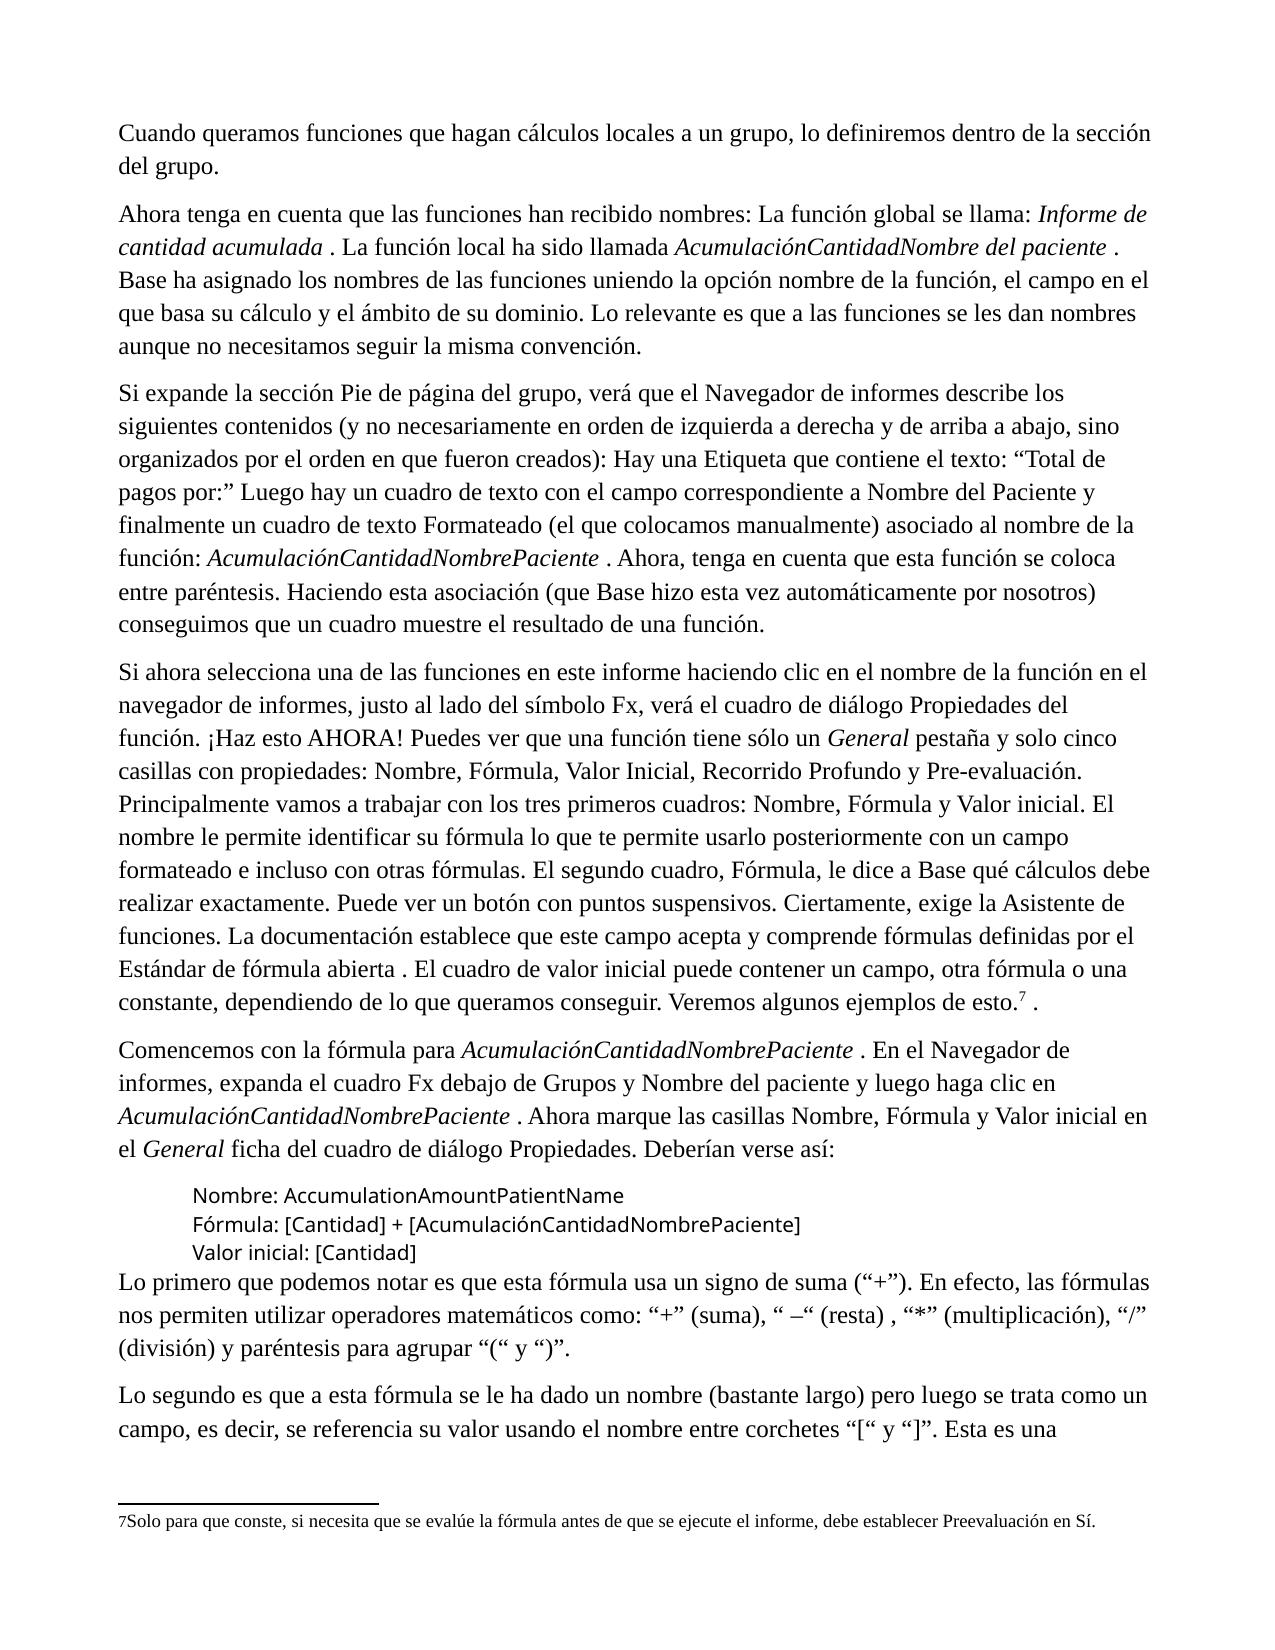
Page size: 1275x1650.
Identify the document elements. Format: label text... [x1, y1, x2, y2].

text Cuando queramos funciones que hagan cálculos locales a un grupo, lo definiremos dentro de la sección del grupo. [118, 118, 1157, 180]
text Si expande la sección Pie de página del grupo, verá que el Navegador de informes describe los siguientes contenidos (y no necesariamente en orden de izquierda a derecha y de arriba a abajo, sino organizados por el orden en que fueron creados): Hay una Etiqueta que contiene el texto: “Total de pagos por:” Luego hay un cuadro de texto con el campo correspondiente a Nombre del Paciente y finalmente un cuadro de texto Formateado (el que colocamos manualmente) asociado al nombre de la función: AcumulaciónCantidadNombrePaciente . Ahora, tenga en cuenta que esta función se coloca entre paréntesis. Haciendo esta asociación (que Base hizo esta vez automáticamente por nosotros) conseguimos que un cuadro muestre el resultado de una función. [118, 378, 1157, 638]
text Si ahora selecciona una de las funciones en este informe haciendo clic en el nombre de la función en el navegador de informes, justo al lado del símbolo Fx, verá el cuadro de diálogo Propiedades del función. ¡Haz esto AHORA! Puedes ver que una función tiene sólo un General pestaña y solo cinco casillas con propiedades: Nombre, Fórmula, Valor Inicial, Recorrido Profundo y Pre-evaluación. Principalmente vamos a trabajar con los tres primeros cuadros: Nombre, Fórmula y Valor inicial. El nombre le permite identificar su fórmula lo que te permite usarlo posteriormente con un campo formateado e incluso con otras fórmulas. El segundo cuadro, Fórmula, le dice a Base qué cálculos debe realizar exactamente. Puede ver un botón con puntos suspensivos. Ciertamente, exige la Asistente de funciones. La documentación establece que este campo acepta y comprende fórmulas definidas por el Estándar de fórmula abierta . El cuadro de valor inicial puede contener un campo, otra fórmula o una constante, dependiendo de lo que queramos conseguir. Veremos algunos ejemplos de esto. . [118, 657, 1157, 1016]
text Solo para que conste, si necesita que se evalúe la fórmula antes de que se ejecute el informe, debe establecer Preevaluación en Sí. [118, 1510, 1157, 1532]
text Ahora tenga en cuenta que las funciones han recibido nombres: La función global se llama: Informe de cantidad acumulada . La función local ha sido llamada AcumulaciónCantidadNombre del paciente . Base ha asignado los nombres de las funciones uniendo la opción nombre de la función, el campo en el que basa su cálculo y el ámbito de su dominio. Lo relevante es que a las funciones se les dan nombres aunque no necesitamos seguir la misma convención. [118, 199, 1157, 359]
text Lo segundo es que a esta fórmula se le ha dado un nombre (bastante largo) pero luego se trata como un campo, es decir, se referencia su valor usando el nombre entre corchetes “[“ y “]”. Esta es una [118, 1381, 1157, 1442]
text Valor inicial: [Cantidad] [192, 1238, 1157, 1267]
text Lo primero que podemos notar es que esta fórmula usa un signo de suma (“+”). En efecto, las fórmulas nos permiten utilizar operadores matemáticos como: “+” (suma), “ –“ (resta) , “*” (multiplicación), “/” (división) y paréntesis para agrupar “(“ y “)”. [118, 1267, 1157, 1362]
text Nombre: AccumulationAmountPatientName [192, 1182, 1157, 1210]
text Comencemos con la fórmula para AcumulaciónCantidadNombrePaciente . En el Navegador de informes, expanda el cuadro Fx debajo de Grupos y Nombre del paciente y luego haga clic en AcumulaciónCantidadNombrePaciente . Ahora marque las casillas Nombre, Fórmula y Valor inicial en el General ficha del cuadro de diálogo Propiedades. Deberían verse así: [118, 1035, 1157, 1163]
text Fórmula: [Cantidad] + [AcumulaciónCantidadNombrePaciente] [192, 1210, 1157, 1238]
